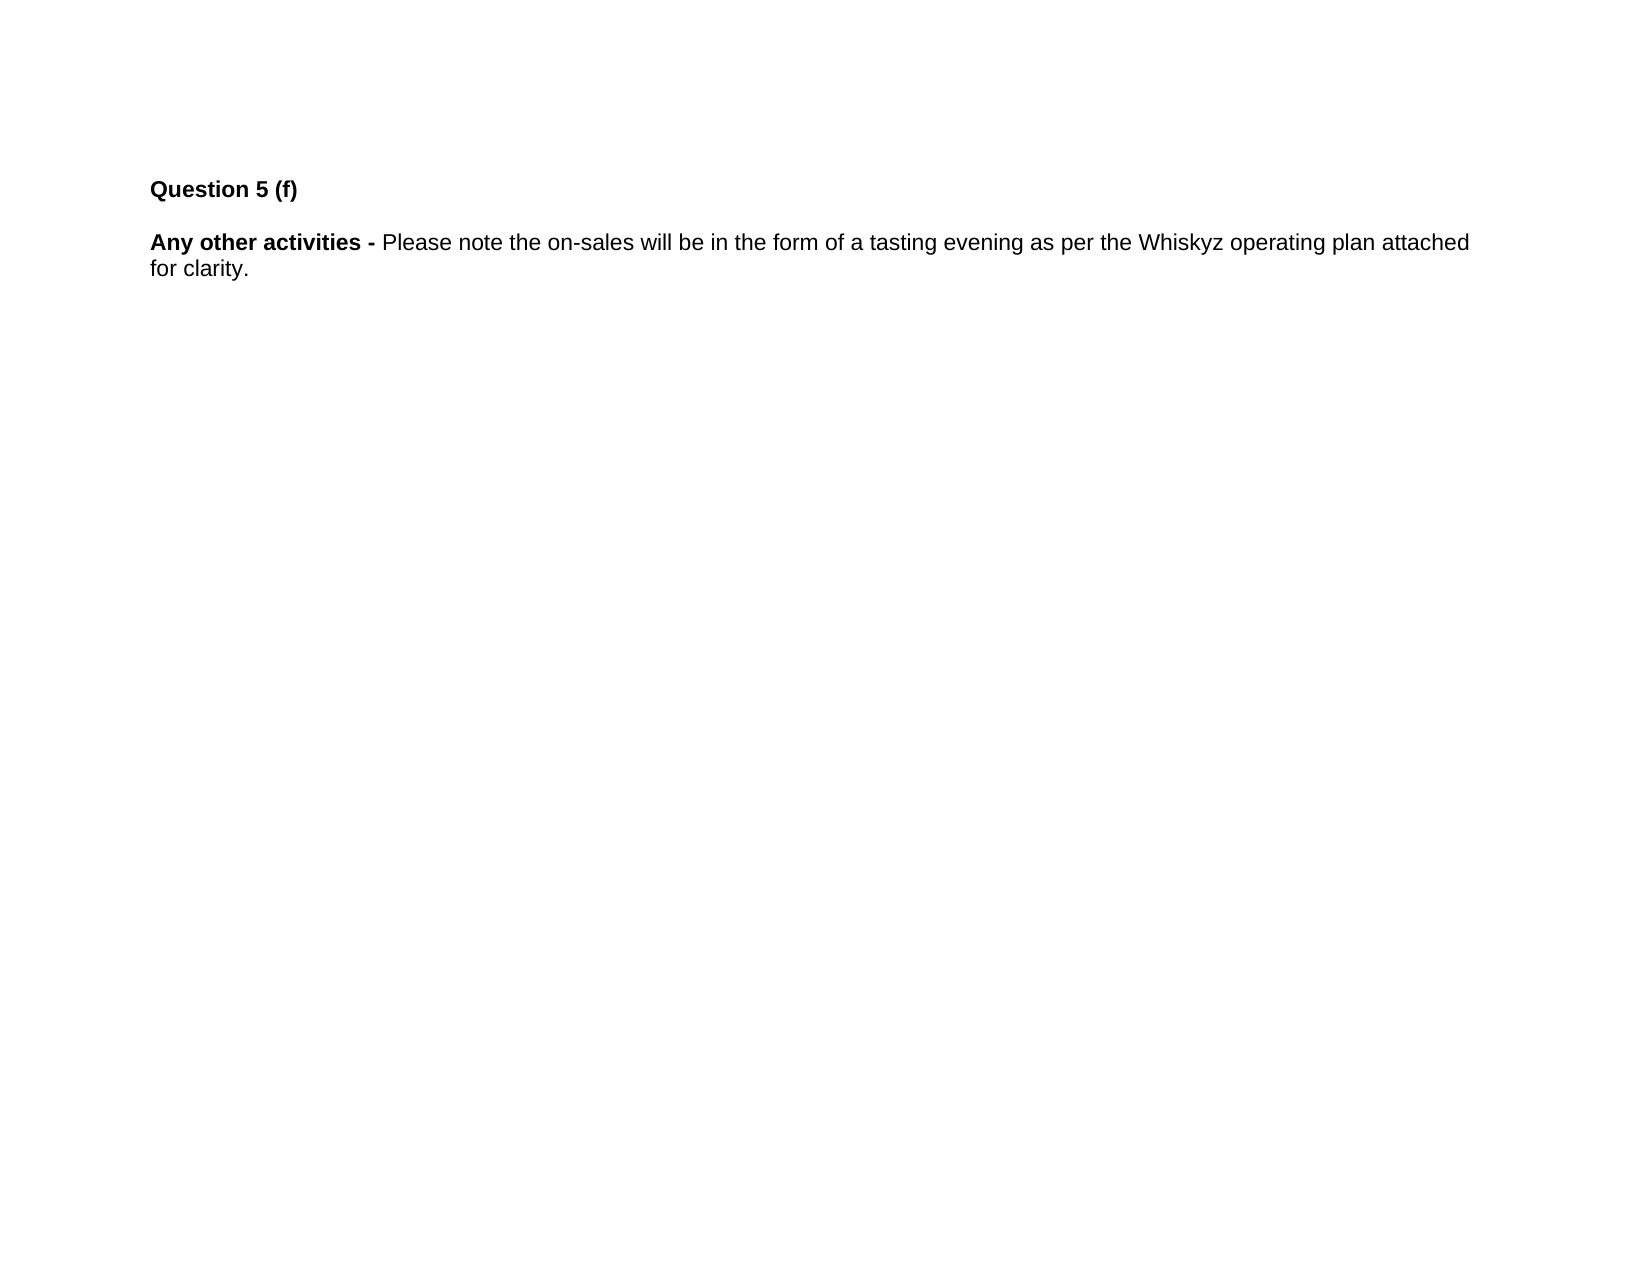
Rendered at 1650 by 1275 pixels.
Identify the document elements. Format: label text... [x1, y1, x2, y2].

text Question 5 (f) [150, 176, 1500, 203]
text Any other activities - Please note the on-sales will be in the form of a tasting evening as per the Whiskyz operating plan attached for clarity. [150, 229, 1500, 282]
